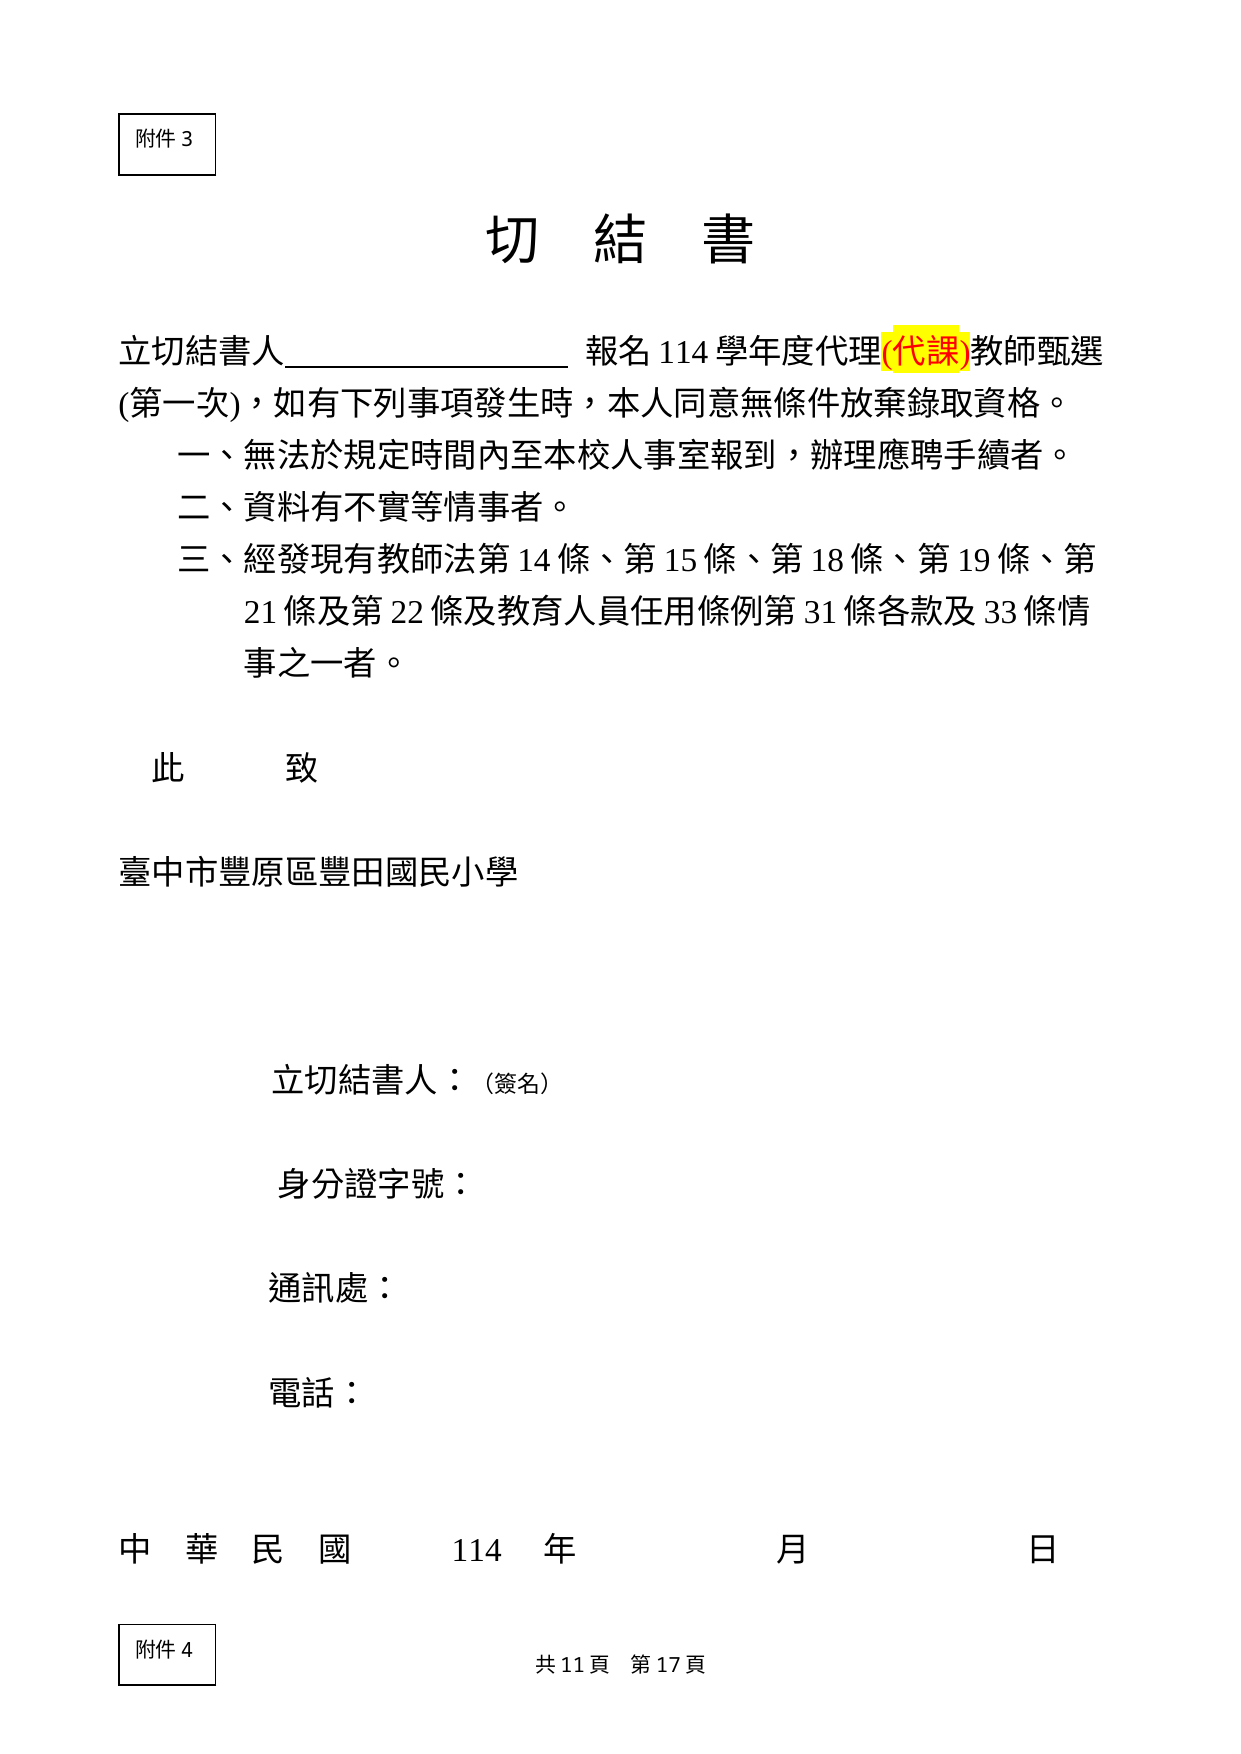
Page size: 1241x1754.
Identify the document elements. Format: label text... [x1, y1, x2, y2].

text 附件3 [135, 122, 200, 153]
text 三、經發現有教師法第14條、第15條、第18條、第19條、第21條及第22條及教育人員任用條例第31條各款及33條情事之一者。 [177, 530, 1122, 686]
text 通訊處： [118, 1259, 1122, 1311]
text 臺中市豐原區豐田國民小學 [118, 842, 1122, 894]
text 此 致 [118, 738, 1122, 790]
text 切 結 書 [118, 217, 1122, 269]
text 身分證字號： [118, 1155, 1122, 1207]
text 中 華 民 國 114 年 月 日 [118, 1519, 1122, 1572]
text 立切結書人：（簽名） [118, 1051, 1122, 1103]
text 電話： [118, 1363, 1122, 1415]
text 立切結書人 報名114學年度代理(代課)教師甄選(第一次)，如有下列事項發生時，本人同意無條件放棄錄取資格。 [118, 322, 1122, 426]
text 附件4 [135, 1633, 200, 1663]
text 二、資料有不實等情事者。 [177, 478, 1122, 530]
text 一、無法於規定時間內至本校人事室報到，辦理應聘手續者。 [177, 426, 1122, 478]
